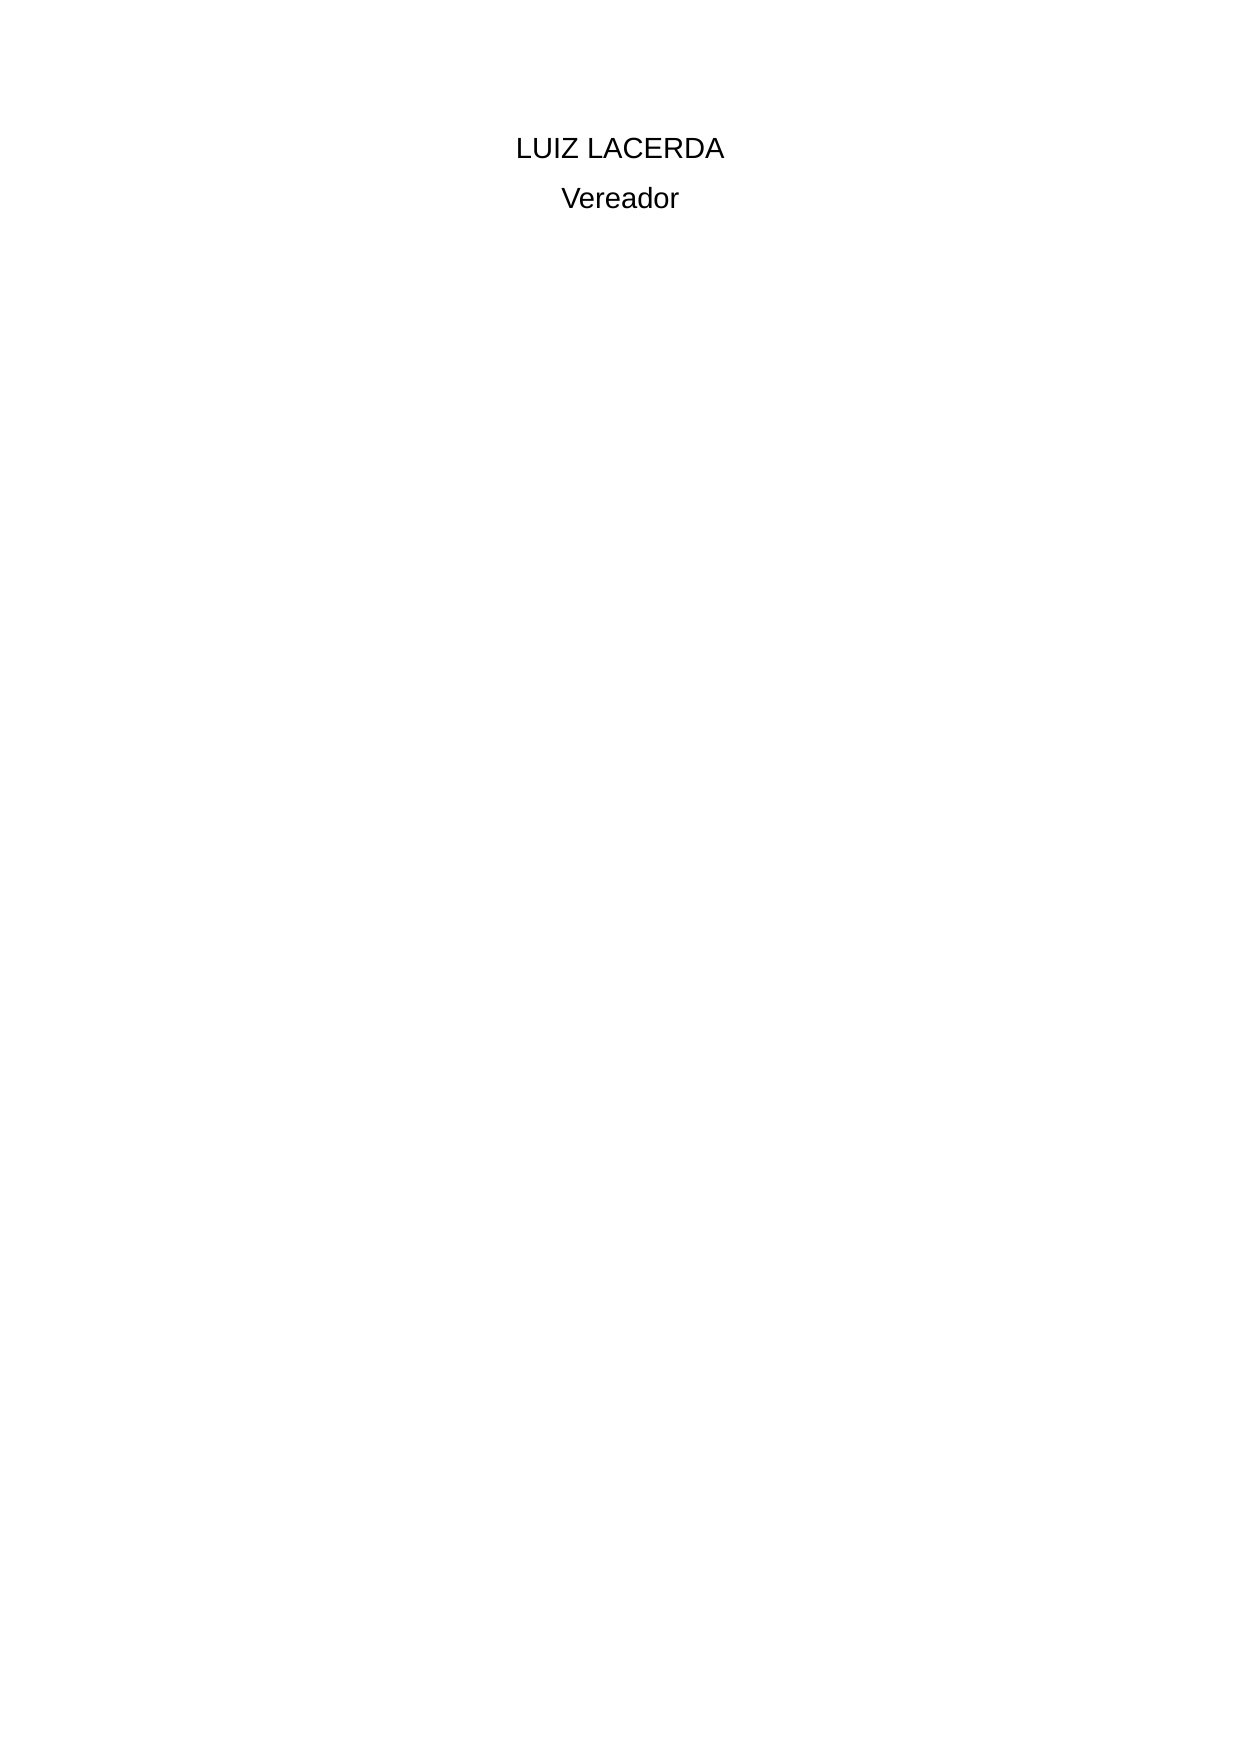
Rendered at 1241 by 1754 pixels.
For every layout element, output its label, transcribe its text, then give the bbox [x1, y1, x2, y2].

text Vereador [89, 181, 1152, 214]
text LUIZ LACERDA [89, 131, 1152, 164]
